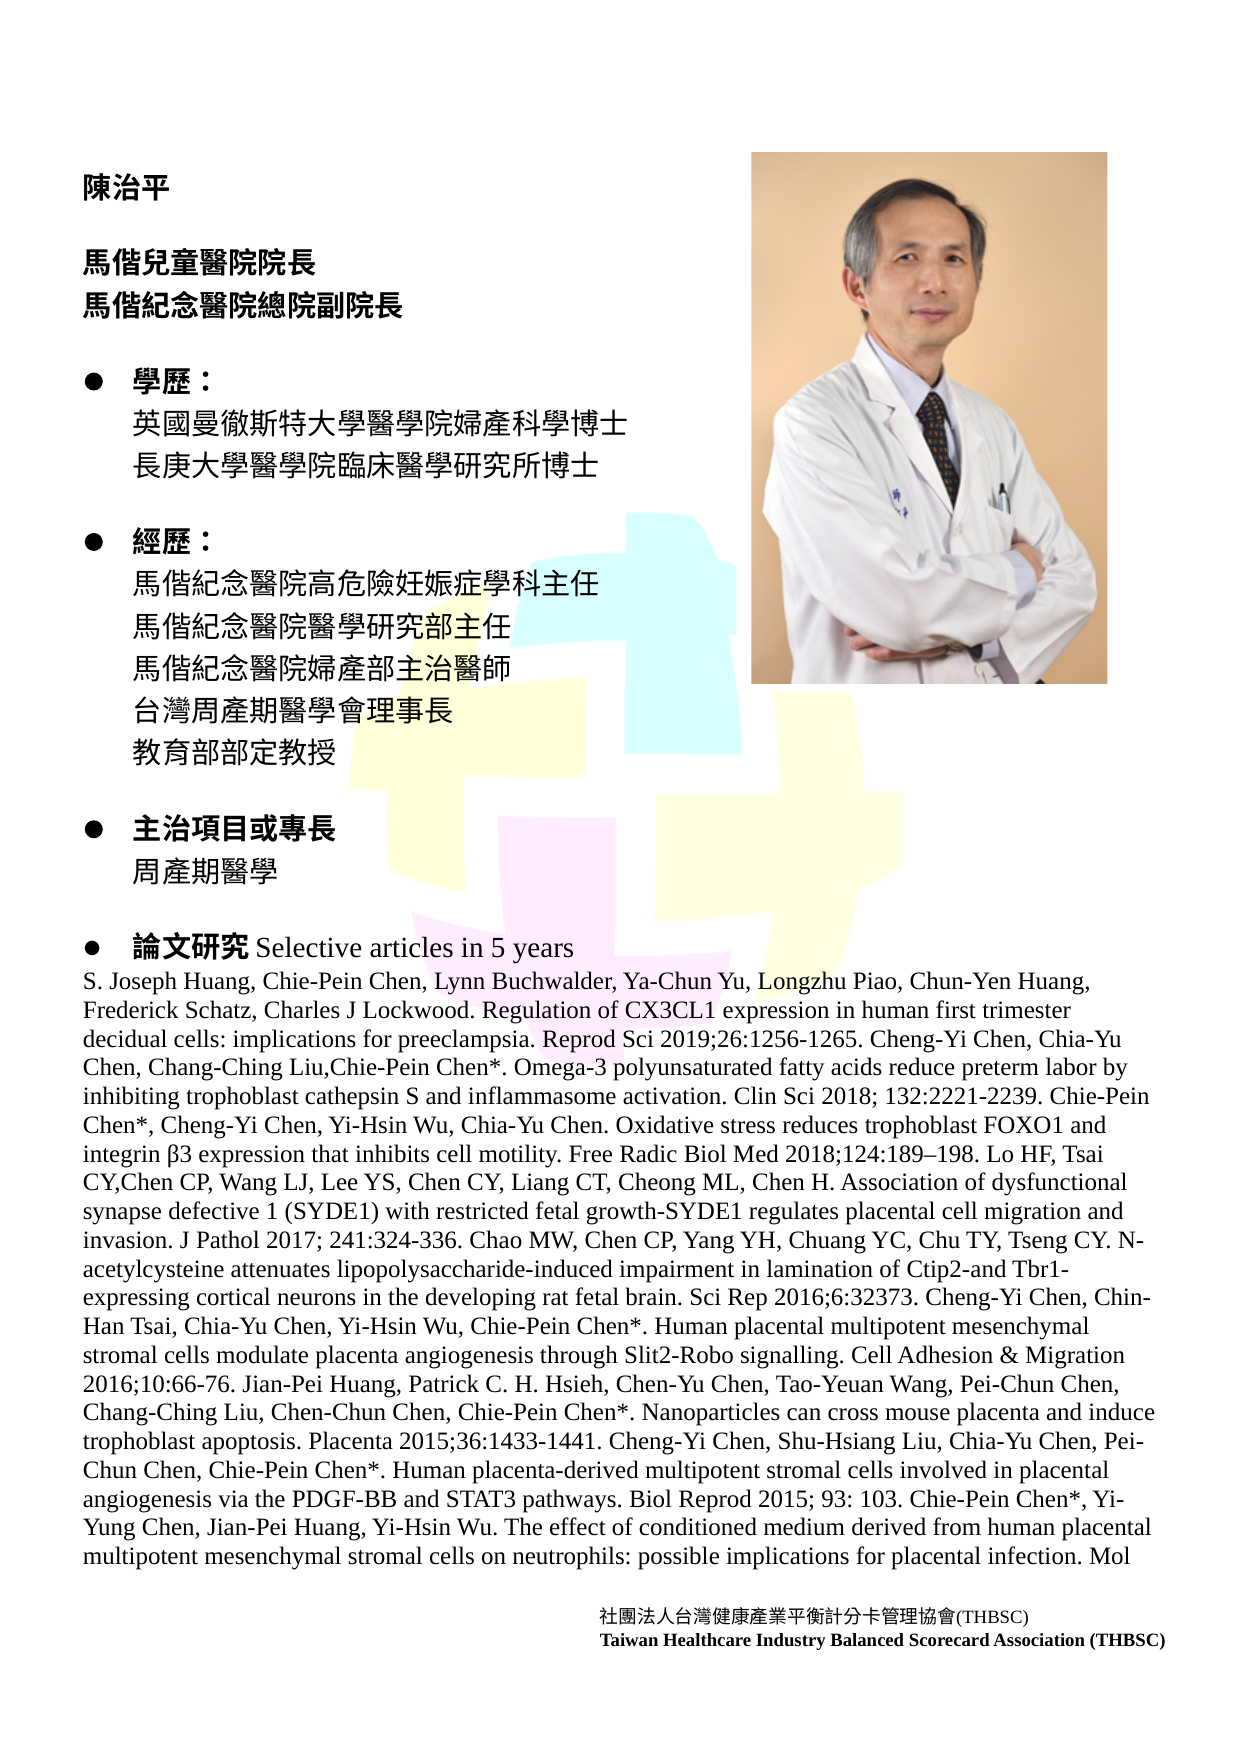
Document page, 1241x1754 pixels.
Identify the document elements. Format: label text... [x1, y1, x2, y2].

text 馬偕紀念醫院醫學研究部主任 [133, 603, 736, 645]
list 主治項目或專長 [83, 806, 1157, 848]
text 英國曼徹斯特大學醫學院婦產科學博士 [133, 400, 736, 443]
text 馬偕紀念醫院婦產部主治醫師 [133, 645, 736, 688]
list 論文研究Selective articles in 5 years [83, 924, 1157, 966]
text 台灣周產期醫學會理事長 [133, 688, 1157, 730]
text 周產期醫學 [133, 848, 1157, 890]
text 教育部部定教授 [133, 730, 1157, 772]
picture [751, 152, 1108, 684]
list 經歷： [83, 518, 736, 561]
text 長庚大學醫學院臨床醫學研究所博士 [133, 443, 736, 485]
text 馬偕紀念醫院總院副院長 [83, 282, 736, 324]
text S. Joseph Huang, Chie-Pein Chen, Lynn Buchwalder, Ya-Chun Yu, Longzhu Piao, Chun-Yen Huang, Frederick Schatz, Charles J Lockwood. Regulation of CX3CL1 expression in human first trimester decidual cells: implications for preeclampsia. Reprod Sci 2019;26:1256-1265. Cheng-Yi Chen, Chia-Yu Chen, Chang-Ching Liu,Chie-Pein Chen*. Omega-3 polyunsaturated fatty acids reduce preterm labor by inhibiting trophoblast cathepsin S and inflammasome activation. Clin Sci 2018; 132:2221-2239. Chie-Pein Chen*, Cheng-Yi Chen, Yi-Hsin Wu, Chia-Yu Chen. Oxidative stress reduces trophoblast FOXO1 and integrin β3 expression that inhibits cell motility. Free Radic Biol Med 2018;124:189–198. Lo HF, Tsai CY,Chen CP, Wang LJ, Lee YS, Chen CY, Liang CT, Cheong ML, Chen H. Association of dysfunctional synapse defective 1 (SYDE1) with restricted fetal growth-SYDE1 regulates placental cell migration and invasion. J Pathol 2017; 241:324-336. Chao MW, Chen CP, Yang YH, Chuang YC, Chu TY, Tseng CY. N-acetylcysteine attenuates lipopolysaccharide-induced impairment in lamination of Ctip2-and Tbr1- expressing cortical neurons in the developing rat fetal brain. Sci Rep 2016;6:32373. Cheng-Yi Chen, Chin-Han Tsai, Chia-Yu Chen, Yi-Hsin Wu, Chie-Pein Chen*. Human placental multipotent mesenchymal stromal cells modulate placenta angiogenesis through Slit2-Robo signalling. Cell Adhesion & Migration 2016;10:66-76. Jian-Pei Huang, Patrick C. H. Hsieh, Chen-Yu Chen, Tao-Yeuan Wang, Pei-Chun Chen, Chang-Ching Liu, Chen-Chun Chen, Chie-Pein Chen*. Nanoparticles can cross mouse placenta and induce trophoblast apoptosis. Placenta 2015;36:1433-1441. Cheng-Yi Chen, Shu-Hsiang Liu, Chia-Yu Chen, Pei-Chun Chen, Chie-Pein Chen*. Human placenta-derived multipotent stromal cells involved in placental angiogenesis via the PDGF-BB and STAT3 pathways. Biol Reprod 2015; 93: 103. Chie-Pein Chen*, Yi-Yung Chen, Jian-Pei Huang, Yi-Hsin Wu. The effect of conditioned medium derived from human placental multipotent mesenchymal stromal cells on neutrophils: possible implications for placental infection. Mol [83, 966, 1157, 1570]
text 陳治平 [83, 164, 736, 206]
text 馬偕紀念醫院高危險妊娠症學科主任 [133, 561, 736, 603]
list 學歷： [83, 358, 736, 400]
text 馬偕兒童醫院院長 [83, 240, 736, 282]
